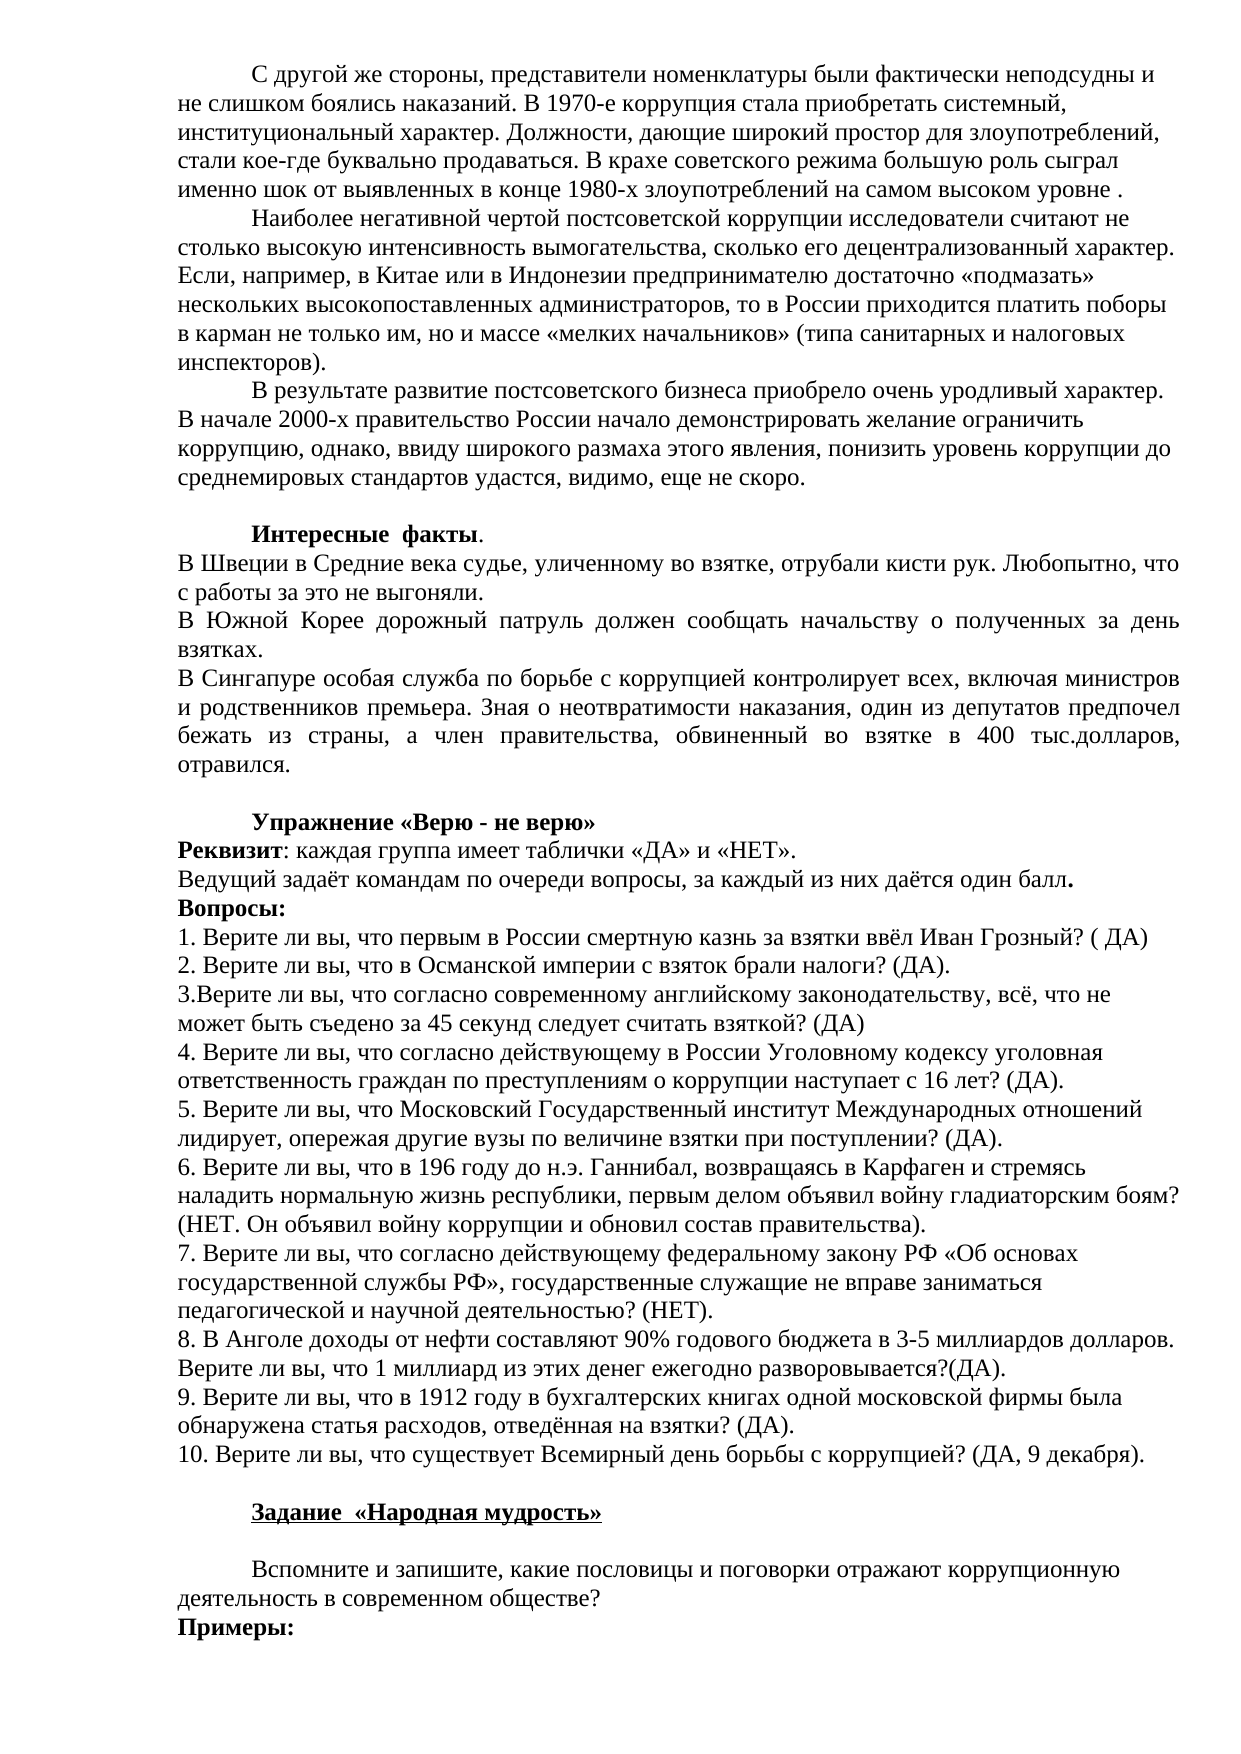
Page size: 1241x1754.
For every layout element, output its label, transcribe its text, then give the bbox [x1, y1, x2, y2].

text Упражнение «Верю - не верю» [177, 807, 1181, 835]
text 4. Верите ли вы, что согласно действующему в России Уголовному кодексу уголовная ответственность граждан по преступлениям о коррупции наступает с 16 лет? (ДА). [177, 1037, 1181, 1094]
text С другой же стороны, представители номенклатуры были фактически неподсудны и не слишком боялись наказаний. В 1970-е коррупция стала приобретать системный, институциональный характер. Должности, дающие широкий простор для злоупотреблений, стали кое-где буквально продаваться. В крахе советского режима большую роль сыграл именно шок от выявленных в конце 1980-х злоупотреблений на самом высоком уровне . [177, 59, 1181, 203]
text 2. Верите ли вы, что в Османской империи с взяток брали налоги? (ДА). [177, 950, 1181, 979]
text 5. Верите ли вы, что Московский Государственный институт Международных отношений лидирует, опережая другие вузы по величине взятки при поступлении? (ДА). [177, 1094, 1181, 1152]
text 7. Верите ли вы, что согласно действующему федеральному закону РФ «Об основах государственной службы РФ», государственные служащие не вправе заниматься педагогической и научной деятельностью? (НЕТ). [177, 1238, 1181, 1324]
text 9. Верите ли вы, что в 1912 году в бухгалтерских книгах одной московской фирмы была обнаружена статья расходов, отведённая на взятки? (ДА). [177, 1382, 1181, 1439]
text В Швеции в Средние века судье, уличенному во взятке, отрубали кисти рук. Любопытно, что с работы за это не выгоняли. [177, 548, 1181, 605]
text В Южной Корее дорожный патруль должен сообщать начальству о полученных за день взятках. [177, 605, 1181, 663]
text Наиболее негативной чертой постсоветской коррупции исследователи считают не столько высокую интенсивность вымогательства, сколько его децентрализованный характер. Если, например, в Китае или в Индонезии предпринимателю достаточно «подмазать» нескольких высокопоставленных администраторов, то в России приходится платить поборы в карман не только им, но и массе «мелких начальников» (типа санитарных и налоговых инспекторов). [177, 203, 1181, 375]
text 3.Верите ли вы, что согласно современному английскому законодательству, всё, что не может быть съедено за 45 секунд следует считать взяткой? (ДА) [177, 979, 1181, 1037]
text Реквизит: каждая группа имеет таблички «ДА» и «НЕТ». [177, 835, 1181, 864]
text В Сингапуре особая служба по борьбе с коррупцией контролирует всех, включая министров и родственников премьера. Зная о неотвратимости наказания, один из депутатов предпочел бежать из страны, а член правительства, обвиненный во взятке в 400 тыс.долларов, отравился. [177, 663, 1181, 778]
text 8. В Анголе доходы от нефти составляют 90% годового бюджета в 3-5 миллиардов долларов. Верите ли вы, что 1 миллиард из этих денег ежегодно разворовывается?(ДА). [177, 1324, 1181, 1382]
text Ведущий задаёт командам по очереди вопросы, за каждый из них даётся один балл. [177, 864, 1181, 893]
text 6. Верите ли вы, что в 196 году до н.э. Ганнибал, возвращаясь в Карфаген и стремясь наладить нормальную жизнь республики, первым делом объявил войну гладиаторским боям? (НЕТ. Он объявил войну коррупции и обновил состав правительства). [177, 1152, 1181, 1238]
text 1. Верите ли вы, что первым в России смертную казнь за взятки ввёл Иван Грозный? ( ДА) [177, 922, 1181, 950]
text Вопросы: [177, 893, 1181, 922]
text 10. Верите ли вы, что существует Всемирный день борьбы с коррупцией? (ДА, 9 декабря). [177, 1439, 1181, 1468]
text Примеры: [177, 1612, 1181, 1640]
text Вспомните и запишите, какие пословицы и поговорки отражают коррупционную деятельность в современном обществе? [177, 1554, 1181, 1612]
text Интересные факты. [177, 519, 1181, 548]
text В результате развитие постсоветского бизнеса приобрело очень уродливый характер. В начале 2000-х правительство России начало демонстрировать желание ограничить коррупцию, однако, ввиду широкого размаха этого явления, понизить уровень коррупции до среднемировых стандартов удастся, видимо, еще не скоро. [177, 375, 1181, 490]
text Задание «Народная мудрость» [177, 1497, 1181, 1525]
